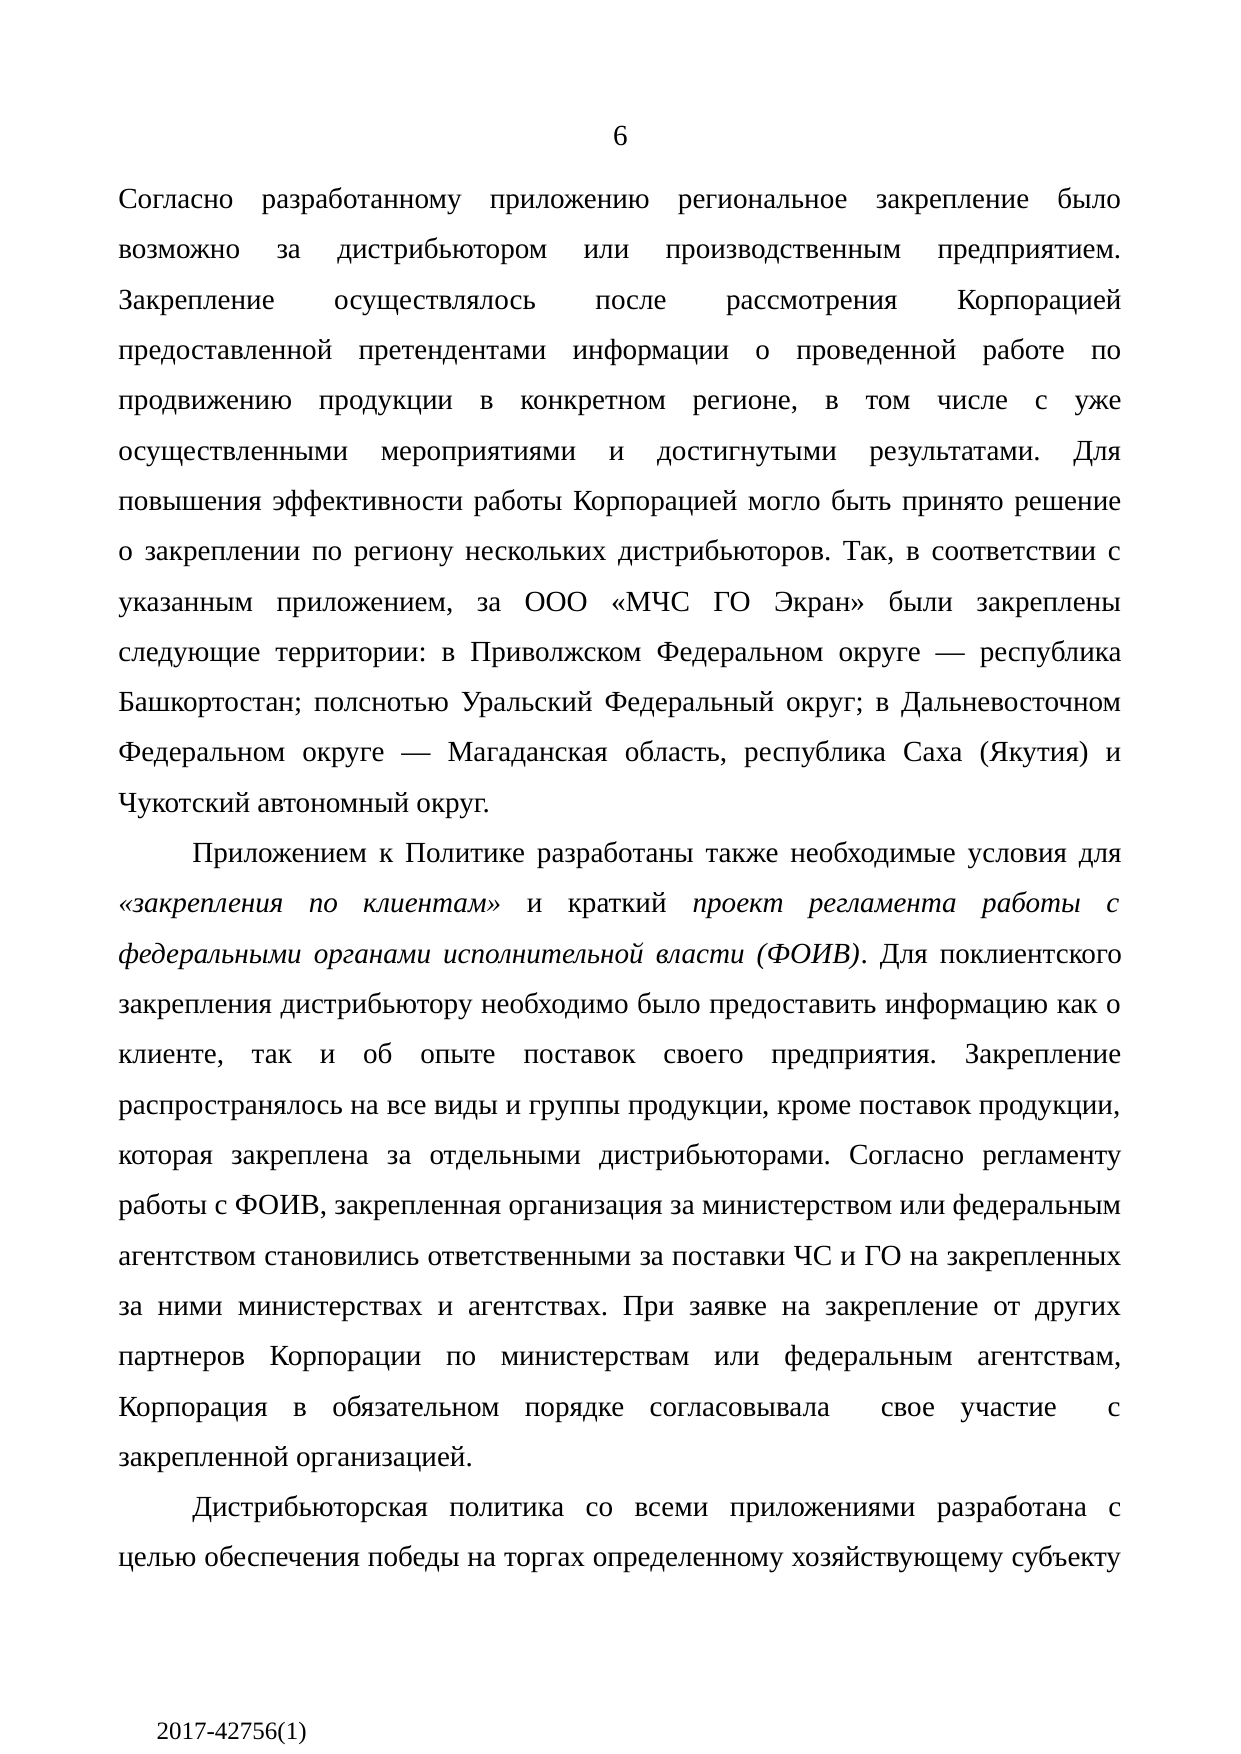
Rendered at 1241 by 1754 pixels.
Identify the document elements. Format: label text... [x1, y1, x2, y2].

text Дистрибьюторская политика со всеми приложениями разработана с целью обеспечения победы на торгах определенному хозяйствующему субъекту [118, 1489, 1122, 1573]
text Согласно разработанному приложению региональное закрепление было возможно за дистрибьютором или производственным предприятием. Закрепление осуществлялось после рассмотрения Корпорацией предоставленной претендентами информации о проведенной работе по продвижению продукции в конкретном регионе, в том числе с уже осуществленными мероприятиями и достигнутыми результатами. Для повышения эффективности работы Корпорацией могло быть принято решение о закреплении по региону нескольких дистрибьюторов. Так, в соответствии с указанным приложением, за ООО «МЧС ГО Экран» были закреплены следующие территории: в Приволжском Федеральном округе — республика Башкортостан; полснотью Уральский Федеральный округ; в Дальневосточном Федеральном округе — Магаданская область, республика Саха (Якутия) и Чукотский автономный округ. [118, 181, 1122, 818]
text Приложением к Политике разработаны также необходимые условия для «закрепления по клиентам» и краткий проект регламента работы с федеральными органами исполнительной власти (ФОИВ). Для поклиентского закрепления дистрибьютору необходимо было предоставить информацию как о клиенте, так и об опыте поставок своего предприятия. Закрепление распространялось на все виды и группы продукции, кроме поставок продукции, которая закреплена за отдельными дистрибьюторами. Согласно регламенту работы с ФОИВ, закрепленная организация за министерством или федеральным агентством становились ответственными за поставки ЧС и ГО на закрепленных за ними министерствах и агентствах. При заявке на закрепление от других партнеров Корпорации по министерствам или федеральным агентствам, Корпорация в обязательном порядке согласовывала свое участие с закрепленной организацией. [118, 835, 1122, 1472]
